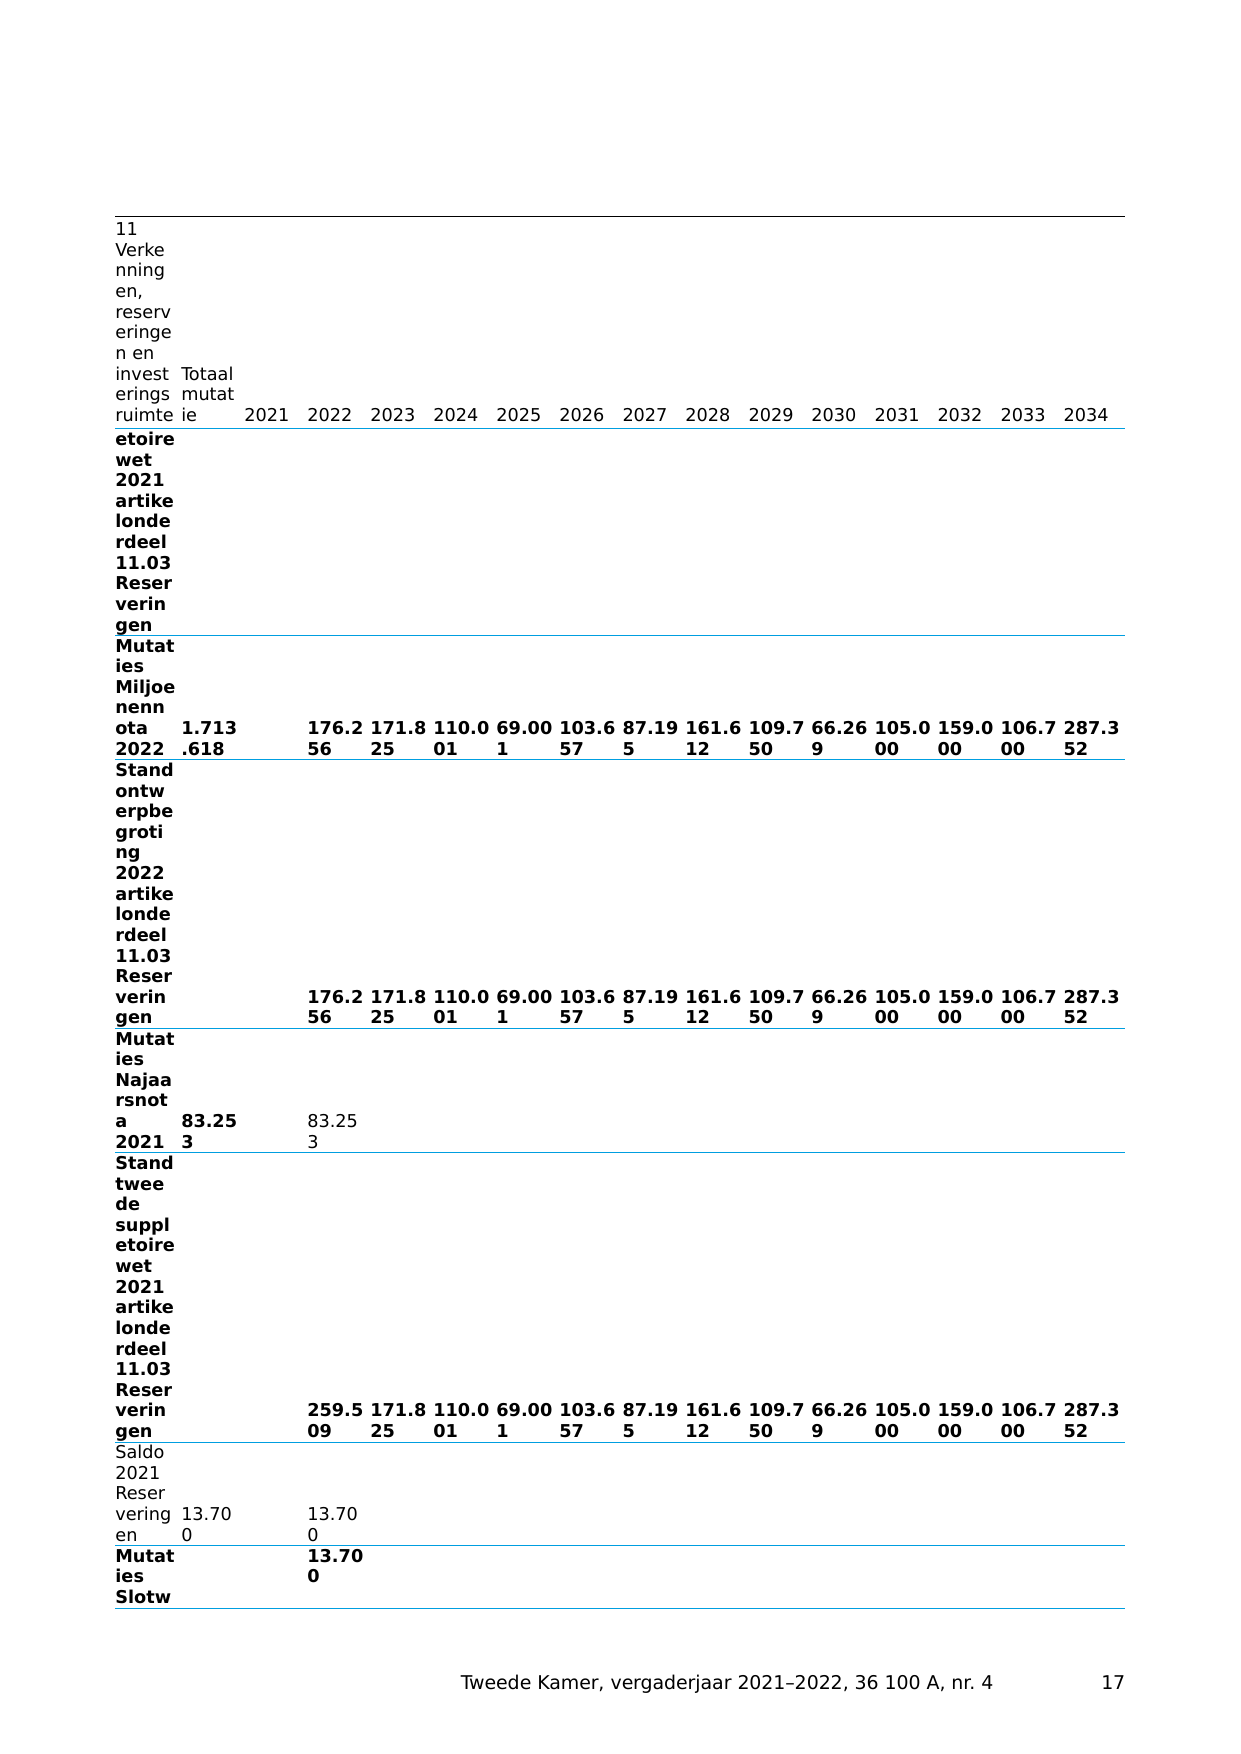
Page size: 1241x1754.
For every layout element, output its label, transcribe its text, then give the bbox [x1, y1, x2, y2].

table_cell [998, 1546, 1060, 1608]
table_header Tabel 2 Artikel 11 Verkenningen, reserveringen en investeringsruimte [115, 191, 1125, 216]
table_cell 161.612 [682, 760, 745, 1028]
table_cell [241, 1029, 304, 1152]
table_cell 287.352 [1060, 1153, 1125, 1442]
table_cell [241, 429, 304, 635]
table_cell [493, 429, 556, 635]
table_cell 2032 [934, 217, 997, 428]
table_cell 105.000 [871, 636, 934, 759]
table_cell 2030 [808, 217, 871, 428]
table_cell 2023 [367, 217, 430, 428]
table_cell [178, 1546, 241, 1608]
table_cell [430, 1443, 493, 1545]
table_cell 106.700 [998, 760, 1060, 1028]
table_cell [871, 1443, 934, 1545]
table_cell 87.195 [619, 1153, 682, 1442]
table_cell 110.001 [430, 1153, 493, 1442]
table_cell 87.195 [619, 760, 682, 1028]
table_cell [998, 1029, 1060, 1152]
table_cell 161.612 [682, 1153, 745, 1442]
table_cell 159.000 [934, 1153, 997, 1442]
table_cell [556, 1443, 619, 1545]
table_cell 13.700 [178, 1443, 241, 1545]
table_cell [493, 1029, 556, 1152]
table_cell [241, 1546, 304, 1608]
table_cell 69.001 [493, 760, 556, 1028]
table_cell [1060, 1546, 1125, 1608]
table_cell Mutaties Miljoenennota 2022 [115, 636, 178, 759]
table_cell 176.256 [304, 636, 367, 759]
table_cell [871, 429, 934, 635]
table_cell 161.612 [682, 636, 745, 759]
table_cell [682, 1443, 745, 1545]
table_cell 83.253 [304, 1029, 367, 1152]
table_cell Mutaties Slotw [115, 1546, 178, 1608]
table_cell 13.700 [304, 1443, 367, 1545]
table_cell 171.825 [367, 1153, 430, 1442]
table_cell [682, 429, 745, 635]
table_cell [619, 1029, 682, 1152]
table_cell [808, 429, 871, 635]
table_cell 103.657 [556, 760, 619, 1028]
table_cell [871, 1546, 934, 1608]
table_cell 2021 [241, 217, 304, 428]
table_cell 176.256 [304, 760, 367, 1028]
table_cell Saldo 2021 Reserveringen [115, 1443, 178, 1545]
table_cell 2024 [430, 217, 493, 428]
table_cell 105.000 [871, 760, 934, 1028]
table_cell 106.700 [998, 636, 1060, 759]
table_cell [556, 1546, 619, 1608]
table_cell [745, 1029, 808, 1152]
table_cell Stand tweede suppletoire wet 2021 artikelonderdeel 11.03 Reserveringen [115, 1153, 178, 1442]
table_cell [619, 1443, 682, 1545]
table_cell 2022 [304, 217, 367, 428]
table_cell [808, 1029, 871, 1152]
table_cell [178, 1153, 241, 1442]
table_cell 171.825 [367, 636, 430, 759]
table_cell 103.657 [556, 636, 619, 759]
table_cell 159.000 [934, 636, 997, 759]
table_cell [430, 1029, 493, 1152]
table_cell [619, 1546, 682, 1608]
table_cell [493, 1546, 556, 1608]
table_cell [178, 760, 241, 1028]
table_cell [304, 429, 367, 635]
table_cell 109.750 [745, 636, 808, 759]
table_cell [367, 1546, 430, 1608]
table_cell [1060, 1443, 1125, 1545]
table_cell 105.000 [871, 1153, 934, 1442]
table_cell [241, 1153, 304, 1442]
table_cell 87.195 [619, 636, 682, 759]
table_cell [241, 1443, 304, 1545]
table_cell 171.825 [367, 760, 430, 1028]
table_cell [367, 429, 430, 635]
table_cell 11 Verkenningen, reserveringen en investeringsruimte [115, 217, 178, 428]
table_cell [808, 1546, 871, 1608]
table_cell [745, 429, 808, 635]
table_cell [934, 1546, 997, 1608]
table_cell [367, 1029, 430, 1152]
table_cell 66.269 [808, 760, 871, 1028]
table_cell 103.657 [556, 1153, 619, 1442]
table_cell Stand ontwerpbegroting 2022 artikelonderdeel 11.03 Reserveringen [115, 760, 178, 1028]
table_cell 109.750 [745, 1153, 808, 1442]
table_cell 66.269 [808, 1153, 871, 1442]
table_cell [745, 1546, 808, 1608]
table_cell 106.700 [998, 1153, 1060, 1442]
table_cell [241, 636, 304, 759]
table_cell [682, 1029, 745, 1152]
table_cell [682, 1546, 745, 1608]
table_cell [1060, 429, 1125, 635]
table_cell 287.352 [1060, 760, 1125, 1028]
table_cell Mutaties Najaarsnota 2021 [115, 1029, 178, 1152]
table_cell [808, 1443, 871, 1545]
table_cell 110.001 [430, 636, 493, 759]
table_cell 2031 [871, 217, 934, 428]
table_cell [745, 1443, 808, 1545]
table_cell 2025 [493, 217, 556, 428]
table_cell 2033 [998, 217, 1060, 428]
table_cell etoire wet 2021 artikelonderdeel 11.03 Reserveringen [115, 429, 178, 635]
table_cell [556, 1029, 619, 1152]
table_cell 2027 [619, 217, 682, 428]
table_cell [998, 1443, 1060, 1545]
table_cell 83.253 [178, 1029, 241, 1152]
table_cell [1060, 1029, 1125, 1152]
table_cell 69.001 [493, 636, 556, 759]
table_cell [430, 429, 493, 635]
table_cell [934, 1443, 997, 1545]
table_cell [934, 429, 997, 635]
table_cell 2029 [745, 217, 808, 428]
table_cell [934, 1029, 997, 1152]
table_cell 110.001 [430, 760, 493, 1028]
table_cell 259.509 [304, 1153, 367, 1442]
table_cell 159.000 [934, 760, 997, 1028]
table_cell 287.352 [1060, 636, 1125, 759]
table_cell [367, 1443, 430, 1545]
table_cell [178, 429, 241, 635]
table_cell 1.713.618 [178, 636, 241, 759]
table_cell [998, 429, 1060, 635]
table_cell [241, 760, 304, 1028]
table_cell 2026 [556, 217, 619, 428]
table_cell 66.269 [808, 636, 871, 759]
table_cell [430, 1546, 493, 1608]
table_cell [556, 429, 619, 635]
table_cell [871, 1029, 934, 1152]
table_cell 69.001 [493, 1153, 556, 1442]
table_cell 2034 [1060, 217, 1125, 428]
table_cell 109.750 [745, 760, 808, 1028]
table_cell 13.700 [304, 1546, 367, 1608]
table_cell [619, 429, 682, 635]
table_cell 2028 [682, 217, 745, 428]
table_cell [493, 1443, 556, 1545]
table_cell Totaal mutatie [178, 217, 241, 428]
